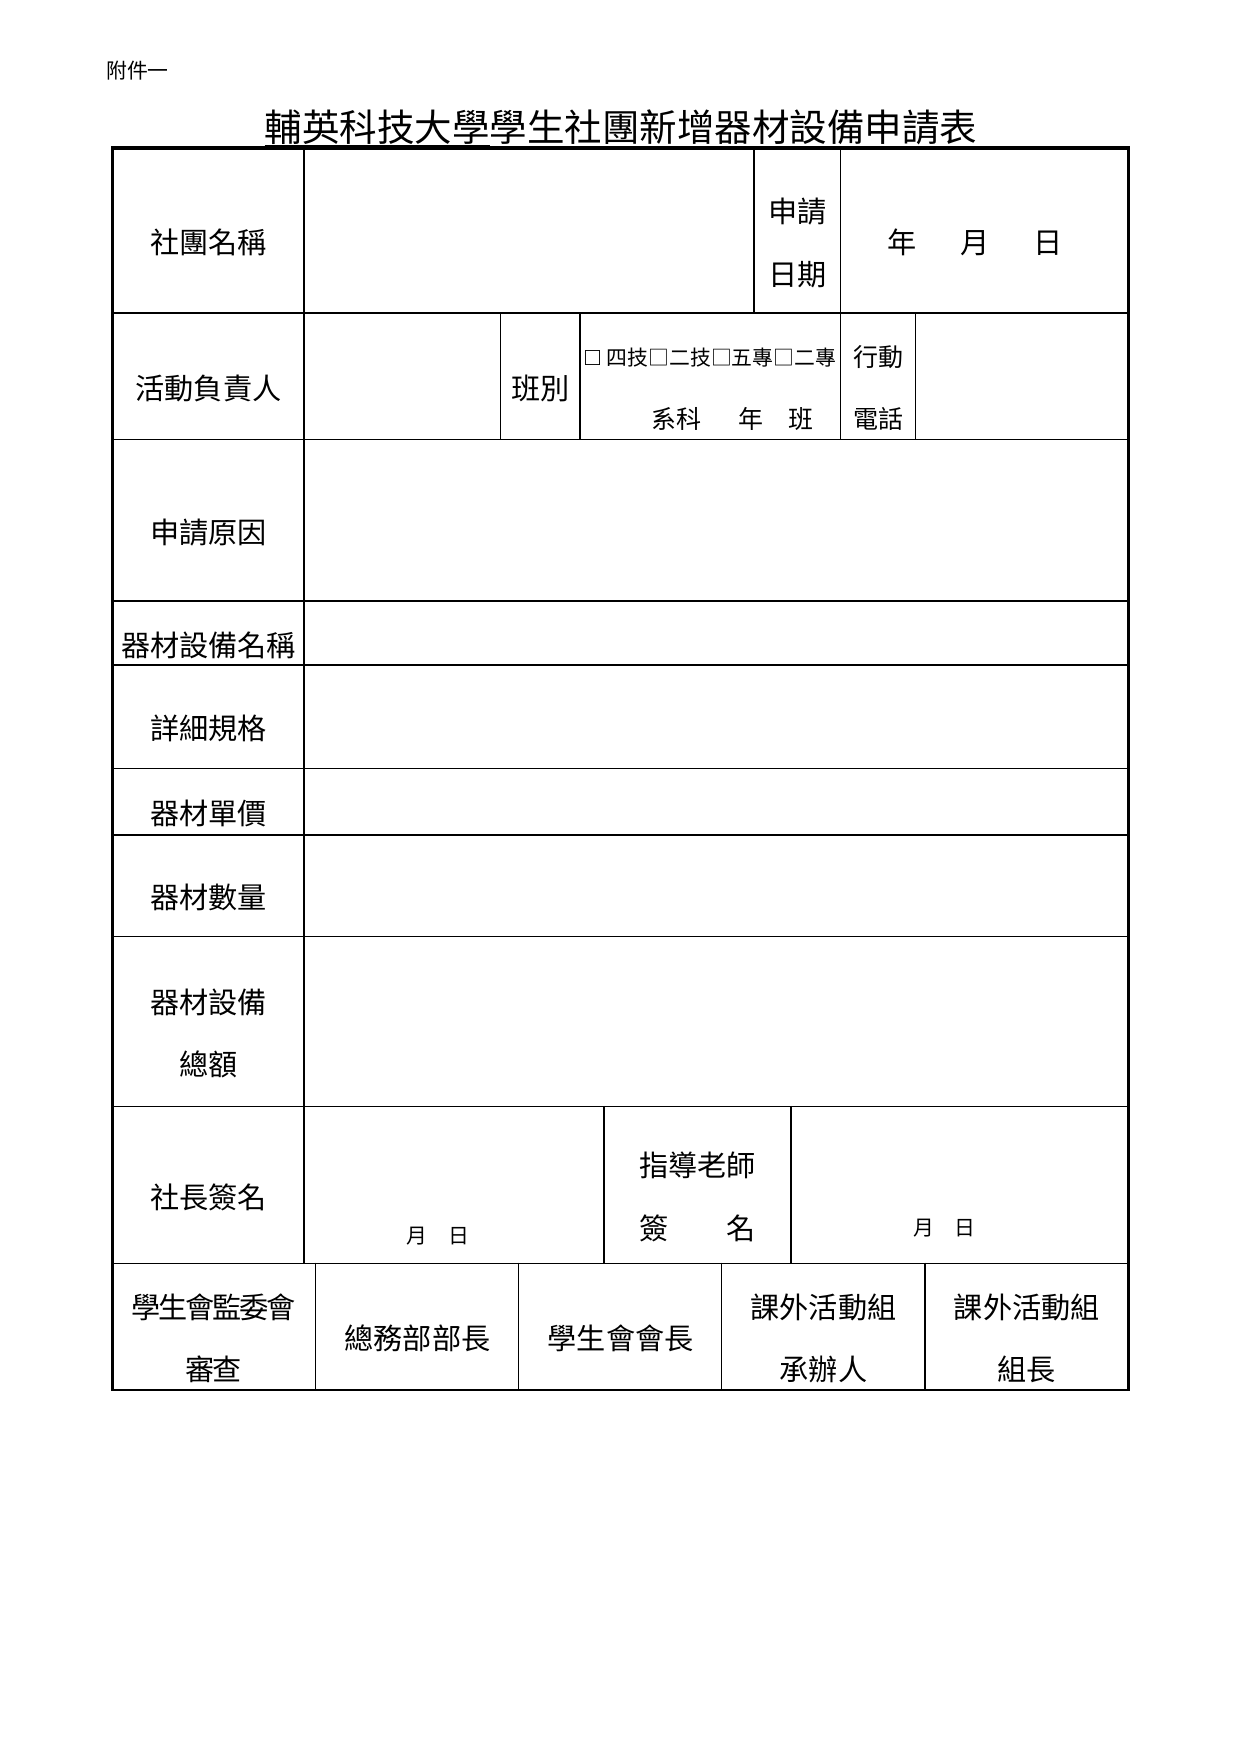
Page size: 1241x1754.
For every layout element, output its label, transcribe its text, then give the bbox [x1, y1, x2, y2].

table_cell [305, 440, 1127, 600]
text 輔英科技大學學生社團新增器材設備申請表 [79, 84, 1162, 146]
table_cell 器材設備名稱 [114, 602, 303, 664]
table_cell 指導老師 簽 名 [605, 1107, 790, 1262]
table_cell 學生會會長 [519, 1264, 721, 1389]
table_cell 月 日 [792, 1107, 1127, 1262]
table_cell [305, 937, 1127, 1106]
table_cell 器材數量 [114, 836, 303, 936]
table_header 社團名稱 [114, 150, 303, 312]
table_cell 詳細規格 [114, 666, 303, 767]
table_cell 社長簽名 [114, 1107, 303, 1262]
table_cell 行動電話 [841, 314, 915, 438]
table_cell [305, 314, 500, 438]
table_cell 器材單價 [114, 769, 303, 834]
table_cell [305, 602, 1127, 664]
table_cell 月 日 [305, 1107, 603, 1262]
table_cell [305, 666, 1127, 767]
table_cell 活動負責人 [114, 314, 303, 438]
table_cell 課外活動組 承辦人 [722, 1264, 924, 1389]
table_cell 器材設備 總額 [114, 937, 303, 1106]
table_cell 總務部部長 [316, 1264, 518, 1389]
table_cell [916, 314, 1127, 438]
table_cell [305, 769, 1127, 834]
table_cell 學生會監委會 審查 [114, 1264, 315, 1389]
table_cell 課外活動組 組長 [926, 1264, 1127, 1389]
table_header 申請日期 [755, 150, 840, 312]
table_cell 四技□二技□五專□二專 系科 年 班 [581, 314, 840, 438]
table_cell 班別 [501, 314, 579, 438]
table_header 年 月 日 [841, 150, 1127, 312]
table_header [305, 150, 753, 312]
table_cell [305, 836, 1127, 936]
table_cell 申請原因 [114, 440, 303, 600]
